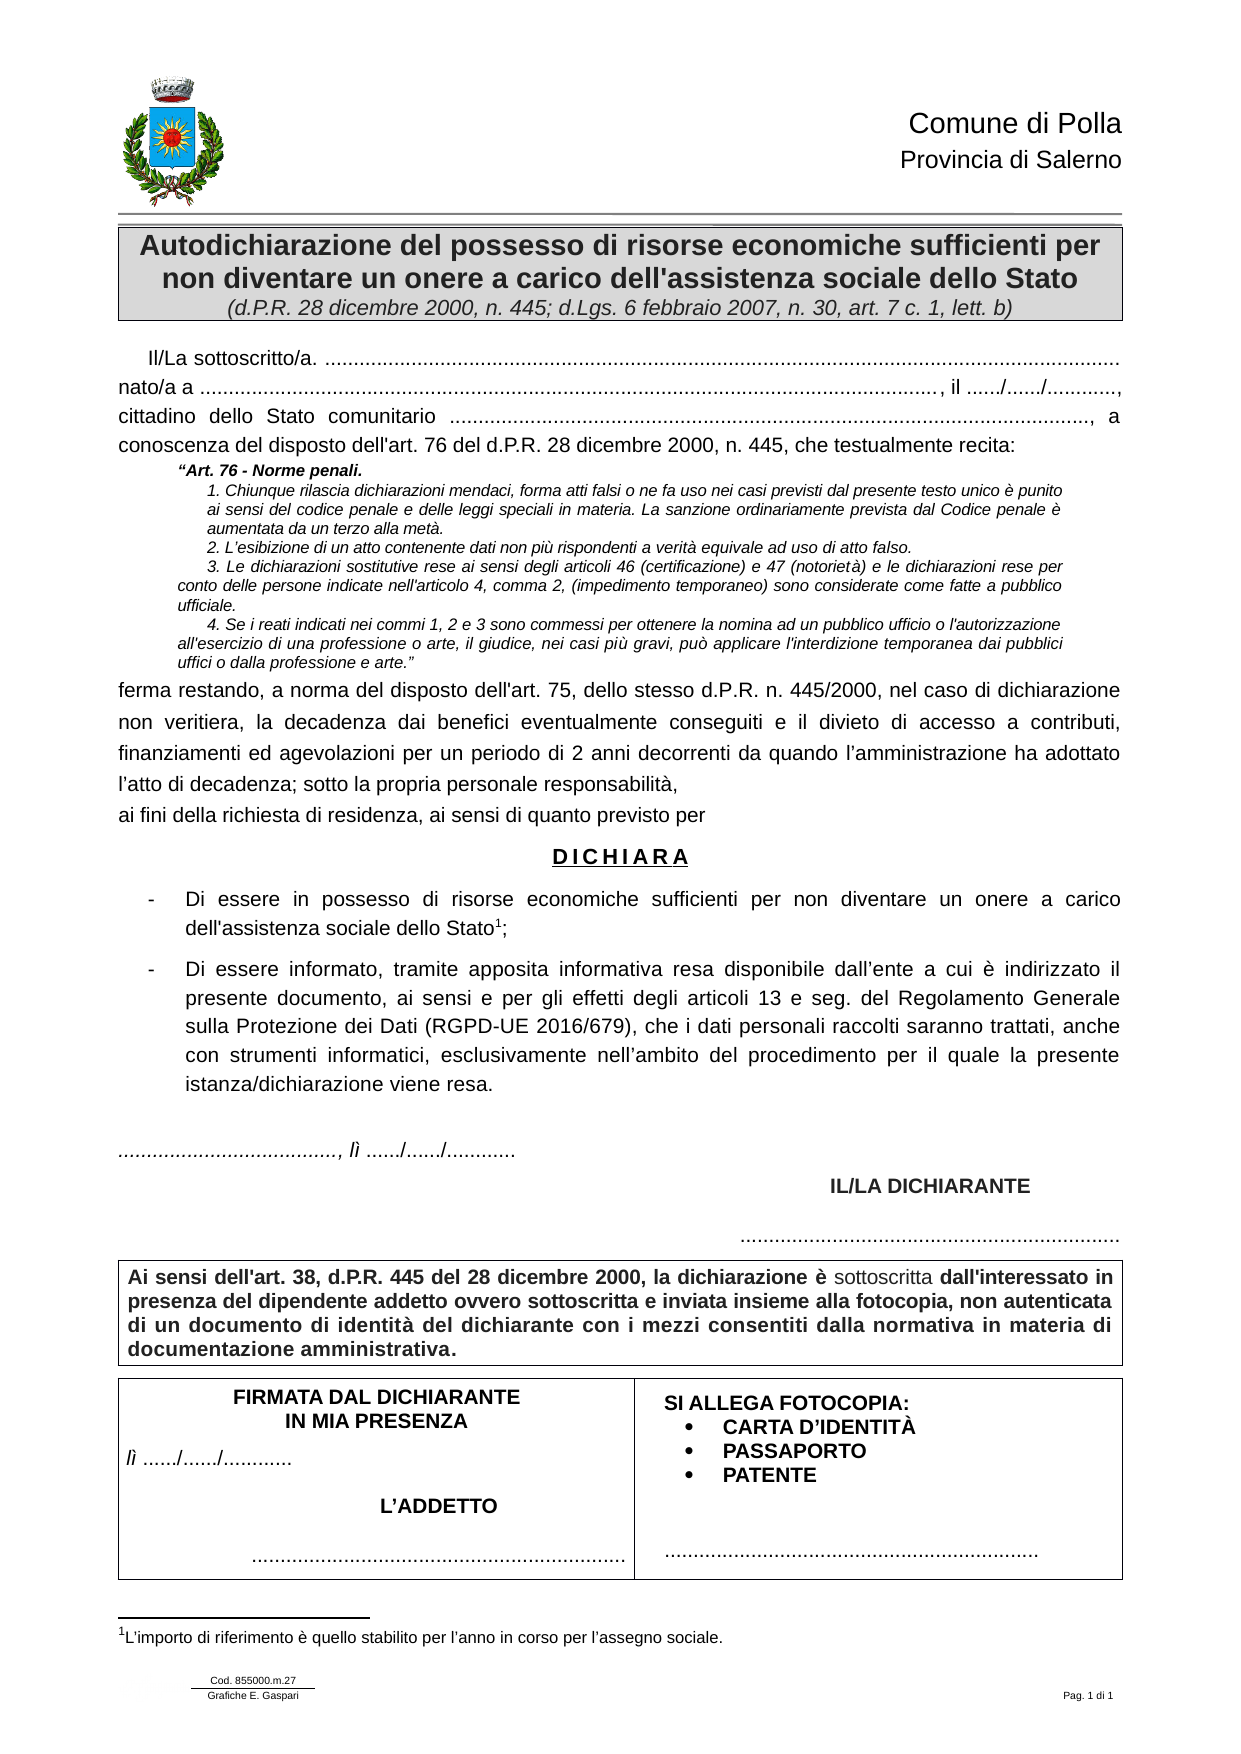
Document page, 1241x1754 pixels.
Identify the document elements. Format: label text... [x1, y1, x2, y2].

table_header FIRMATA DAL DICHIARANTE IN MIA PRESENZA lì ....../....../............ L’ADDETTO ................................................................. [119, 1379, 634, 1579]
text IL/LA DICHIARANTE [738, 1174, 1122, 1198]
text Comune di Polla [224, 106, 1122, 140]
text DICHIARA [118, 844, 1122, 869]
picture [122, 76, 224, 207]
text “Art. 76 - Norme penali. [177, 461, 1063, 480]
text Il/La sottoscritto/a. .......................................................................................................................................... nato/a a ................................................................................................................................, il ....../....../............, cittadino dello Stato comunitario ..............................................................................................................., a conoscenza del disposto dell'art. 76 del d.P.R. 28 dicembre 2000, n. 445, che testualmente recita: [118, 346, 1122, 456]
table_header Ai sensi dell'art. 38, d.P.R. 445 del 28 dicembre 2000, la dichiarazione è sottoscritta dall'interessato in presenza del dipendente addetto ovvero sottoscritta e inviata insieme alla fotocopia, non autenticata di un documento di identità del dichiarante con i mezzi consentiti dalla normativa in materia di documentazione amministrativa. [119, 1261, 1122, 1365]
text 3. Le dichiarazioni sostitutive rese ai sensi degli articoli 46 (certificazione) e 47 (notorietà) e le dichiarazioni rese per conto delle persone indicate nell'articolo 4, comma 2, (impedimento temporaneo) sono considerate come fatte a pubblico ufficiale. [177, 557, 1063, 614]
table_header Autodichiarazione del possesso di risorse economiche sufficienti per non diventare un onere a carico dell'assistenza sociale dello Stato (d.P.R. 28 dicembre 2000, n. 445; d.Lgs. 6 febbraio 2007, n. 30, art. 7 c. 1, lett. b) [119, 228, 1122, 320]
list Di essere informato, tramite apposita informativa resa disponibile dall’ente a cui è indirizzato il presente documento, ai sensi e per gli effetti degli articoli 13 e seg. del Regolamento Generale sulla Protezione dei Dati (RGPD-UE 2016/679), che i dati personali raccolti saranno trattati, anche con strumenti informatici, esclusivamente nell’ambito del procedimento per il quale la presente istanza/dichiarazione viene resa. [148, 957, 1122, 1096]
text ......................................, lì ....../....../............ [118, 1138, 1122, 1162]
text ferma restando, a norma del disposto dell'art. 75, dello stesso d.P.R. n. 445/2000, nel caso di dichiarazione non veritiera, la decadenza dai benefici eventualmente conseguiti e il divieto di accesso a contributi, finanziamenti ed agevolazioni per un periodo di 2 anni decorrenti da quando l’amministrazione ha adottato l’atto di decadenza; sotto la propria personale responsabilità, [118, 678, 1122, 796]
table_header SI ALLEGA FOTOCOPIA: CARTA D’IDENTITÀ PASSAPORTO PATENTE ................................................................. [635, 1379, 1122, 1579]
text ai fini della richiesta di residenza, ai sensi di quanto previsto per [118, 803, 1122, 827]
text 2. L’esibizione di un atto contenente dati non più rispondenti a verità equivale ad uso di atto falso. [207, 538, 1063, 557]
text Provincia di Salerno [224, 145, 1122, 174]
list L’importo di riferimento è quello stabilito per l’anno in corso per l’assegno sociale. [118, 1624, 1122, 1648]
text 4. Se i reati indicati nei commi 1, 2 e 3 sono commessi per ottenere la nomina ad un pubblico ufficio o l'autorizzazione all'esercizio di una professione o arte, il giudice, nei casi più gravi, può applicare l'interdizione temporanea dai pubblici uffici o dalla professione e arte.” [177, 614, 1063, 672]
list Di essere in possesso di risorse economiche sufficienti per non diventare un onere a carico dell'assistenza sociale dello Stato; [148, 887, 1122, 939]
text .................................................................. [738, 1223, 1122, 1247]
text 1. Chiunque rilascia dichiarazioni mendaci, forma atti falsi o ne fa uso nei casi previsti dal presente testo unico è punito ai sensi del codice penale e delle leggi speciali in materia. La sanzione ordinariamente prevista dal Codice penale è aumentata da un terzo alla metà. [207, 480, 1063, 538]
